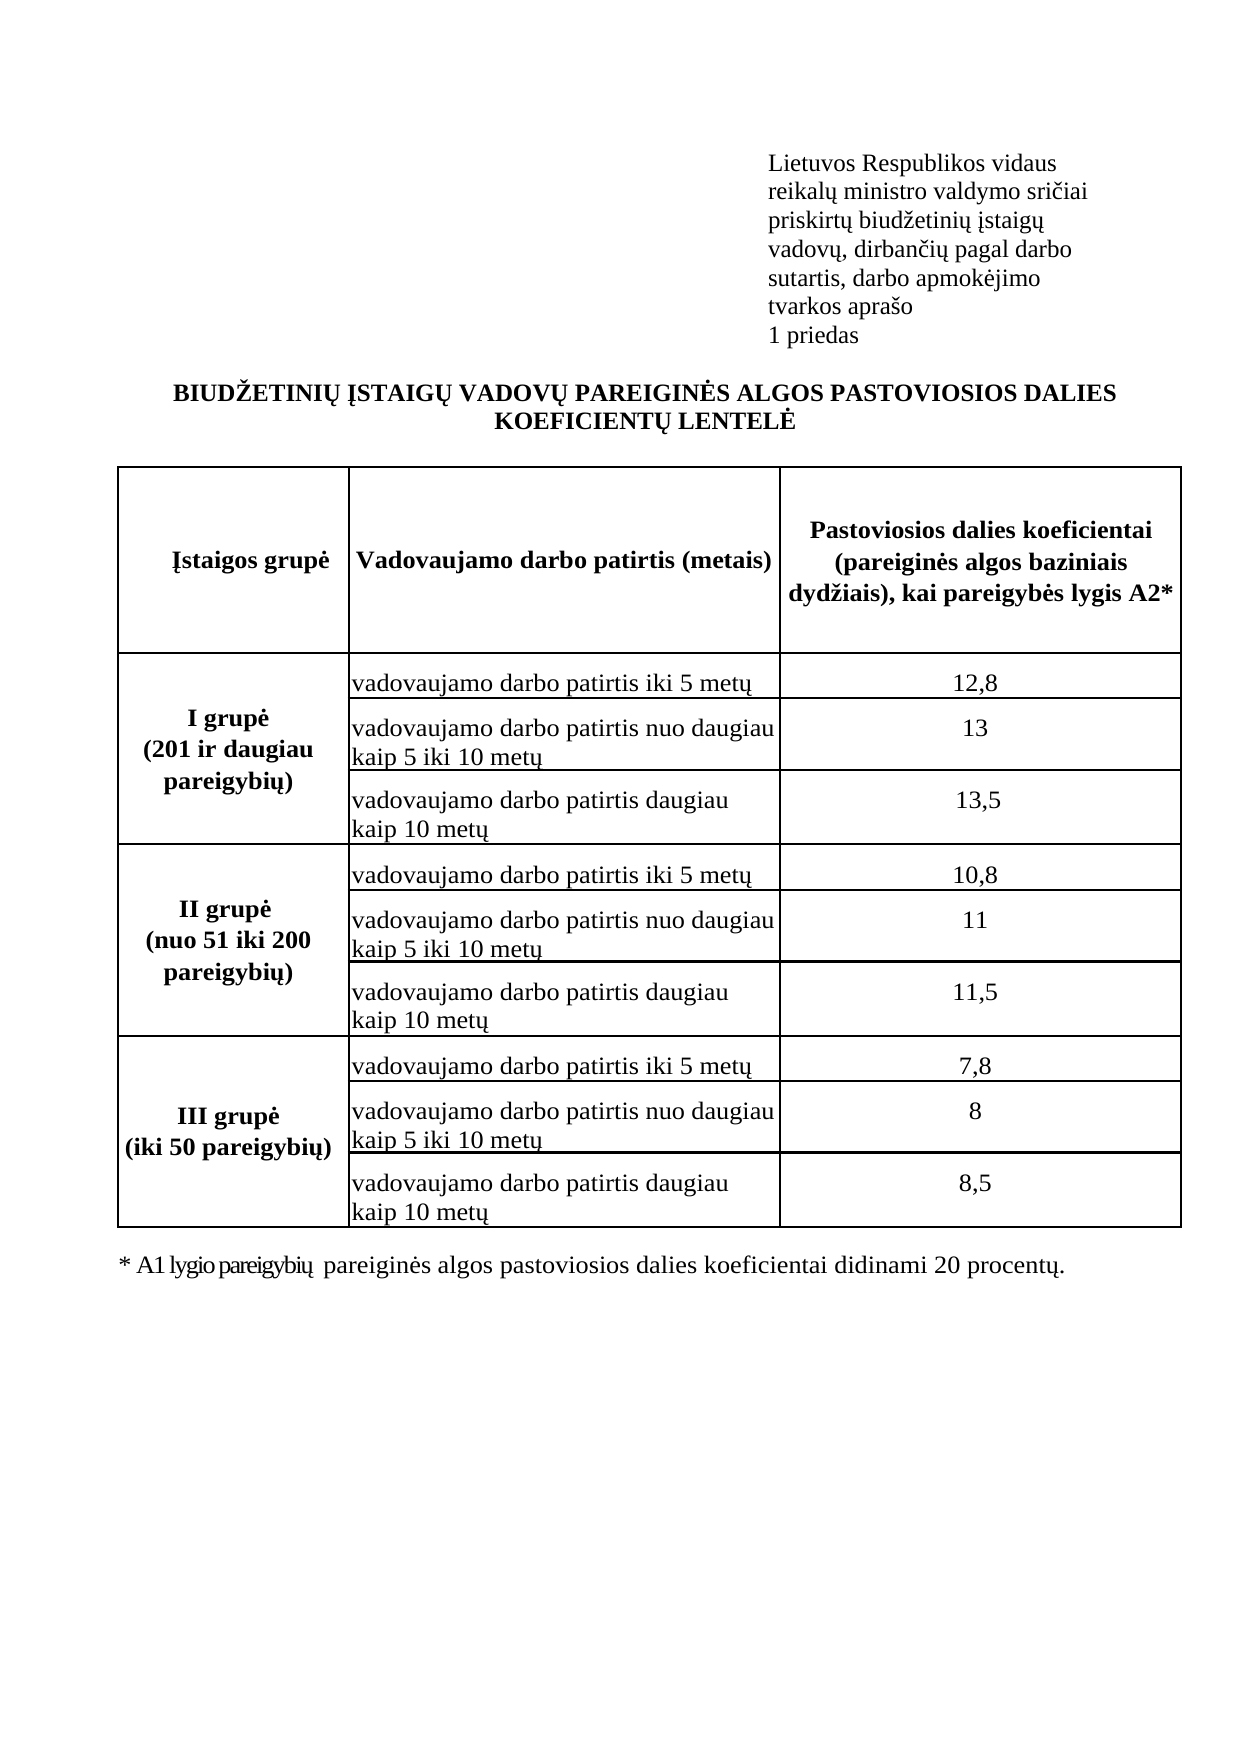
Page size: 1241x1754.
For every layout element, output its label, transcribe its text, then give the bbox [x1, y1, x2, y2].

table_cell 8 [781, 1082, 1180, 1151]
table_cell vadovaujamo darbo patirtis iki 5 metų [350, 654, 779, 697]
table_cell vadovaujamo darbo patirtis iki 5 metų [350, 845, 779, 888]
text sutartis, darbo apmokėjimo [768, 263, 1172, 291]
table_header Įstaigos grupė [119, 468, 348, 652]
table_cell vadovaujamo darbo patirtis daugiau kaip 10 metų [350, 771, 779, 843]
table_cell 10,8 [781, 845, 1180, 888]
table_cell 13 [781, 699, 1180, 769]
text * A1 lygio pareigybių pareiginės algos pastoviosios dalies koeficientai didinami 20 procentų. [118, 1251, 1172, 1279]
table_cell 13,5 [781, 771, 1180, 843]
text tvarkos aprašo [768, 291, 1172, 320]
table_cell III grupė (iki 50 pareigybių) [119, 1037, 348, 1226]
table_header Pastoviosios dalies koeficientai (pareiginės algos baziniais dydžiais), kai pareigybės lygis A2* [781, 468, 1180, 652]
table_cell vadovaujamo darbo patirtis iki 5 metų [350, 1037, 779, 1080]
table_cell 11 [781, 891, 1180, 960]
table_cell vadovaujamo darbo patirtis nuo daugiau kaip 5 iki 10 metų [350, 699, 779, 769]
table_cell vadovaujamo darbo patirtis nuo daugiau kaip 5 iki 10 metų [350, 891, 779, 960]
table_cell I grupė (201 ir daugiau pareigybių) [119, 654, 348, 843]
text BIUDŽETINIŲ ĮSTAIGŲ VADOVŲ PAREIGINĖS ALGOS PASTOVIOSIOS DALIES KOEFICIENTŲ LENTELĖ [118, 378, 1172, 435]
table_header Vadovaujamo darbo patirtis (metais) [350, 468, 779, 652]
text priskirtų biudžetinių įstaigų [768, 205, 1172, 234]
table_cell 12,8 [781, 654, 1180, 697]
table_cell 8,5 [781, 1154, 1180, 1226]
table_cell vadovaujamo darbo patirtis nuo daugiau kaip 5 iki 10 metų [350, 1082, 779, 1151]
text vadovų, dirbančių pagal darbo [768, 234, 1172, 263]
table_cell 7,8 [781, 1037, 1180, 1080]
text 1 priedas [768, 320, 1172, 349]
text reikalų ministro valdymo sričiai [768, 176, 1172, 205]
table_cell vadovaujamo darbo patirtis daugiau kaip 10 metų [350, 1154, 779, 1226]
table_cell II grupė (nuo 51 iki 200 pareigybių) [119, 845, 348, 1035]
table_cell vadovaujamo darbo patirtis daugiau kaip 10 metų [350, 963, 779, 1035]
text Lietuvos Respublikos vidaus [768, 148, 1172, 176]
table_cell 11,5 [781, 963, 1180, 1035]
